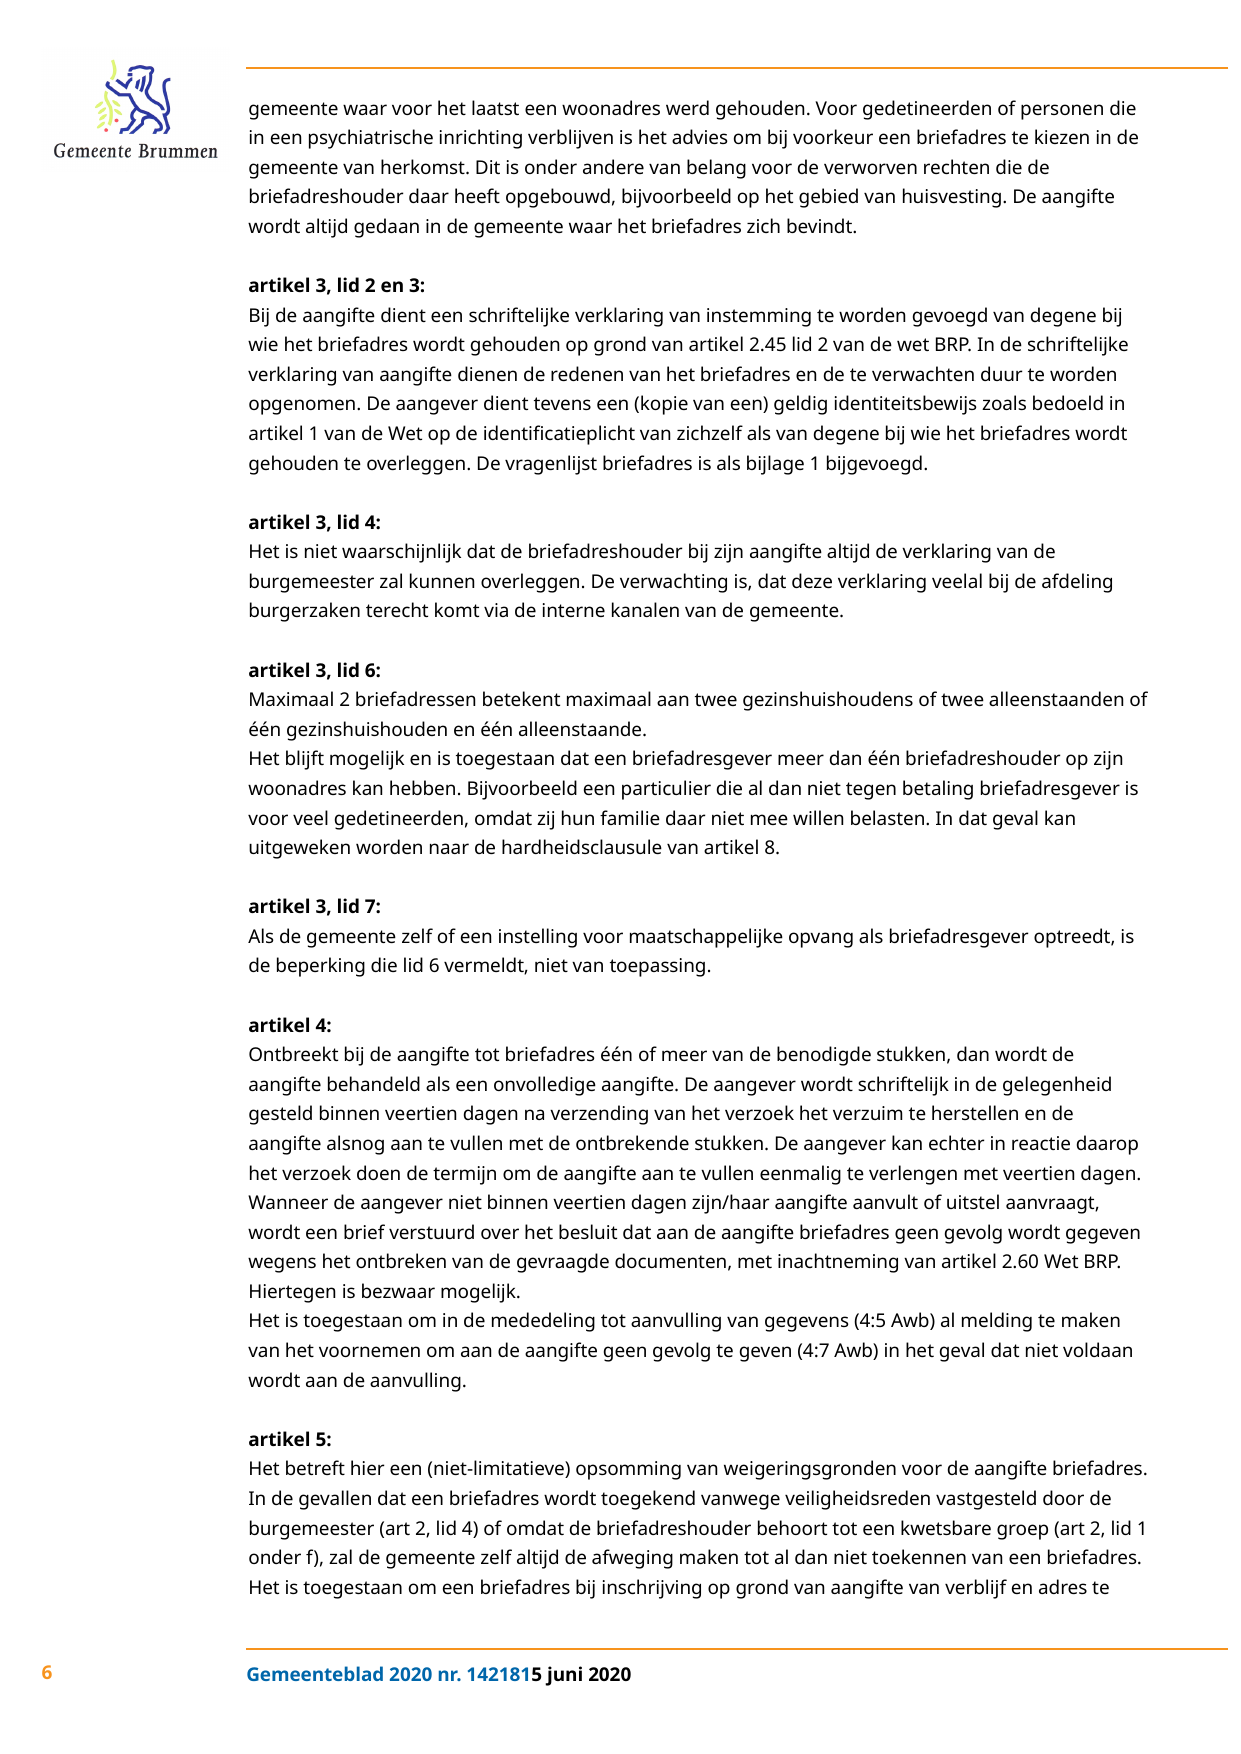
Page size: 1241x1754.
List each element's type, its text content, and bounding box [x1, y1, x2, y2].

text artikel 3, lid 2 en 3: [248, 272, 1152, 298]
text Het blijft mogelijk en is toegestaan dat een briefadresgever meer dan één briefadreshouder op zijn woonadres kan hebben. Bijvoorbeeld een particulier die al dan niet tegen betaling briefadresgever is voor veel gedetineerden, omdat zij hun familie daar niet mee willen belasten. In dat geval kan uitgeweken worden naar de hardheidsclausule van artikel 8. [248, 746, 1152, 860]
picture [41, 47, 231, 172]
text artikel 3, lid 7: [248, 893, 1152, 919]
text Het is niet waarschijnlijk dat de briefadreshouder bij zijn aangifte altijd de verklaring van de burgemeester zal kunnen overleggen. De verwachting is, dat deze verklaring veelal bij de afdeling burgerzaken terecht komt via de interne kanalen van de gemeente. [248, 538, 1152, 623]
text Ontbreekt bij de aangifte tot briefadres één of meer van de benodigde stukken, dan wordt de aangifte behandeld als een onvolledige aangifte. De aangever wordt schriftelijk in de gelegenheid gesteld binnen veertien dagen na verzending van het verzoek het verzuim te herstellen en de aangifte alsnog aan te vullen met de ontbrekende stukken. De aangever kan echter in reactie daarop het verzoek doen de termijn om de aangifte aan te vullen eenmalig te verlengen met veertien dagen. [248, 1041, 1152, 1186]
text In de gevallen dat een briefadres wordt toegekend vanwege veiligheidsreden vastgesteld door de burgemeester (art 2, lid 4) of omdat de briefadreshouder behoort tot een kwetsbare groep (art 2, lid 1 onder f), zal de gemeente zelf altijd de afweging maken tot al dan niet toekennen van een briefadres. [248, 1485, 1152, 1570]
text Wanneer de aangever niet binnen veertien dagen zijn/haar aangifte aanvult of uitstel aanvraagt, wordt een brief verstuurd over het besluit dat aan de aangifte briefadres geen gevolg wordt gegeven wegens het ontbreken van de gevraagde documenten, met inachtneming van artikel 2.60 Wet BRP. Hiertegen is bezwaar mogelijk. [248, 1189, 1152, 1304]
text Als de gemeente zelf of een instelling voor maatschappelijke opvang als briefadresgever optreedt, is de beperking die lid 6 vermeldt, niet van toepassing. [248, 923, 1152, 978]
text Bij de aangifte dient een schriftelijke verklaring van instemming te worden gevoegd van degene bij wie het briefadres wordt gehouden op grond van artikel 2.45 lid 2 van de wet BRP. In de schriftelijke verklaring van aangifte dienen de redenen van het briefadres en de te verwachten duur te worden opgenomen. De aangever dient tevens een (kopie van een) geldig identiteitsbewijs zoals bedoeld in artikel 1 van de Wet op de identificatieplicht van zichzelf als van degene bij wie het briefadres wordt gehouden te overleggen. De vragenlijst briefadres is als bijlage 1 bijgevoegd. [248, 302, 1152, 476]
text artikel 3, lid 6: [248, 657, 1152, 683]
text Maximaal 2 briefadressen betekent maximaal aan twee gezinshuishoudens of twee alleenstaanden of één gezinshuishouden en één alleenstaande. [248, 686, 1152, 742]
text artikel 5: [248, 1426, 1152, 1452]
text artikel 3, lid 4: [248, 509, 1152, 535]
text Het is toegestaan om in de mededeling tot aanvulling van gegevens (4:5 Awb) al melding te maken van het voornemen om aan de aangifte geen gevolg te geven (4:7 Awb) in het geval dat niet voldaan wordt aan de aanvulling. [248, 1308, 1152, 1393]
text gemeente waar voor het laatst een woonadres werd gehouden. Voor gedetineerden of personen die in een psychiatrische inrichting verblijven is het advies om bij voorkeur een briefadres te kiezen in de gemeente van herkomst. Dit is onder andere van belang voor de verworven rechten die de briefadreshouder daar heeft opgebouwd, bijvoorbeeld op het gebied van huisvesting. De aangifte wordt altijd gedaan in de gemeente waar het briefadres zich bevindt. [248, 95, 1152, 239]
text Het betreft hier een (niet-limitatieve) opsomming van weigeringsgronden voor de aangifte briefadres. [248, 1456, 1152, 1481]
text artikel 4: [248, 1012, 1152, 1038]
text Het is toegestaan om een briefadres bij inschrijving op grond van aangifte van verblijf en adres te [248, 1574, 1152, 1600]
